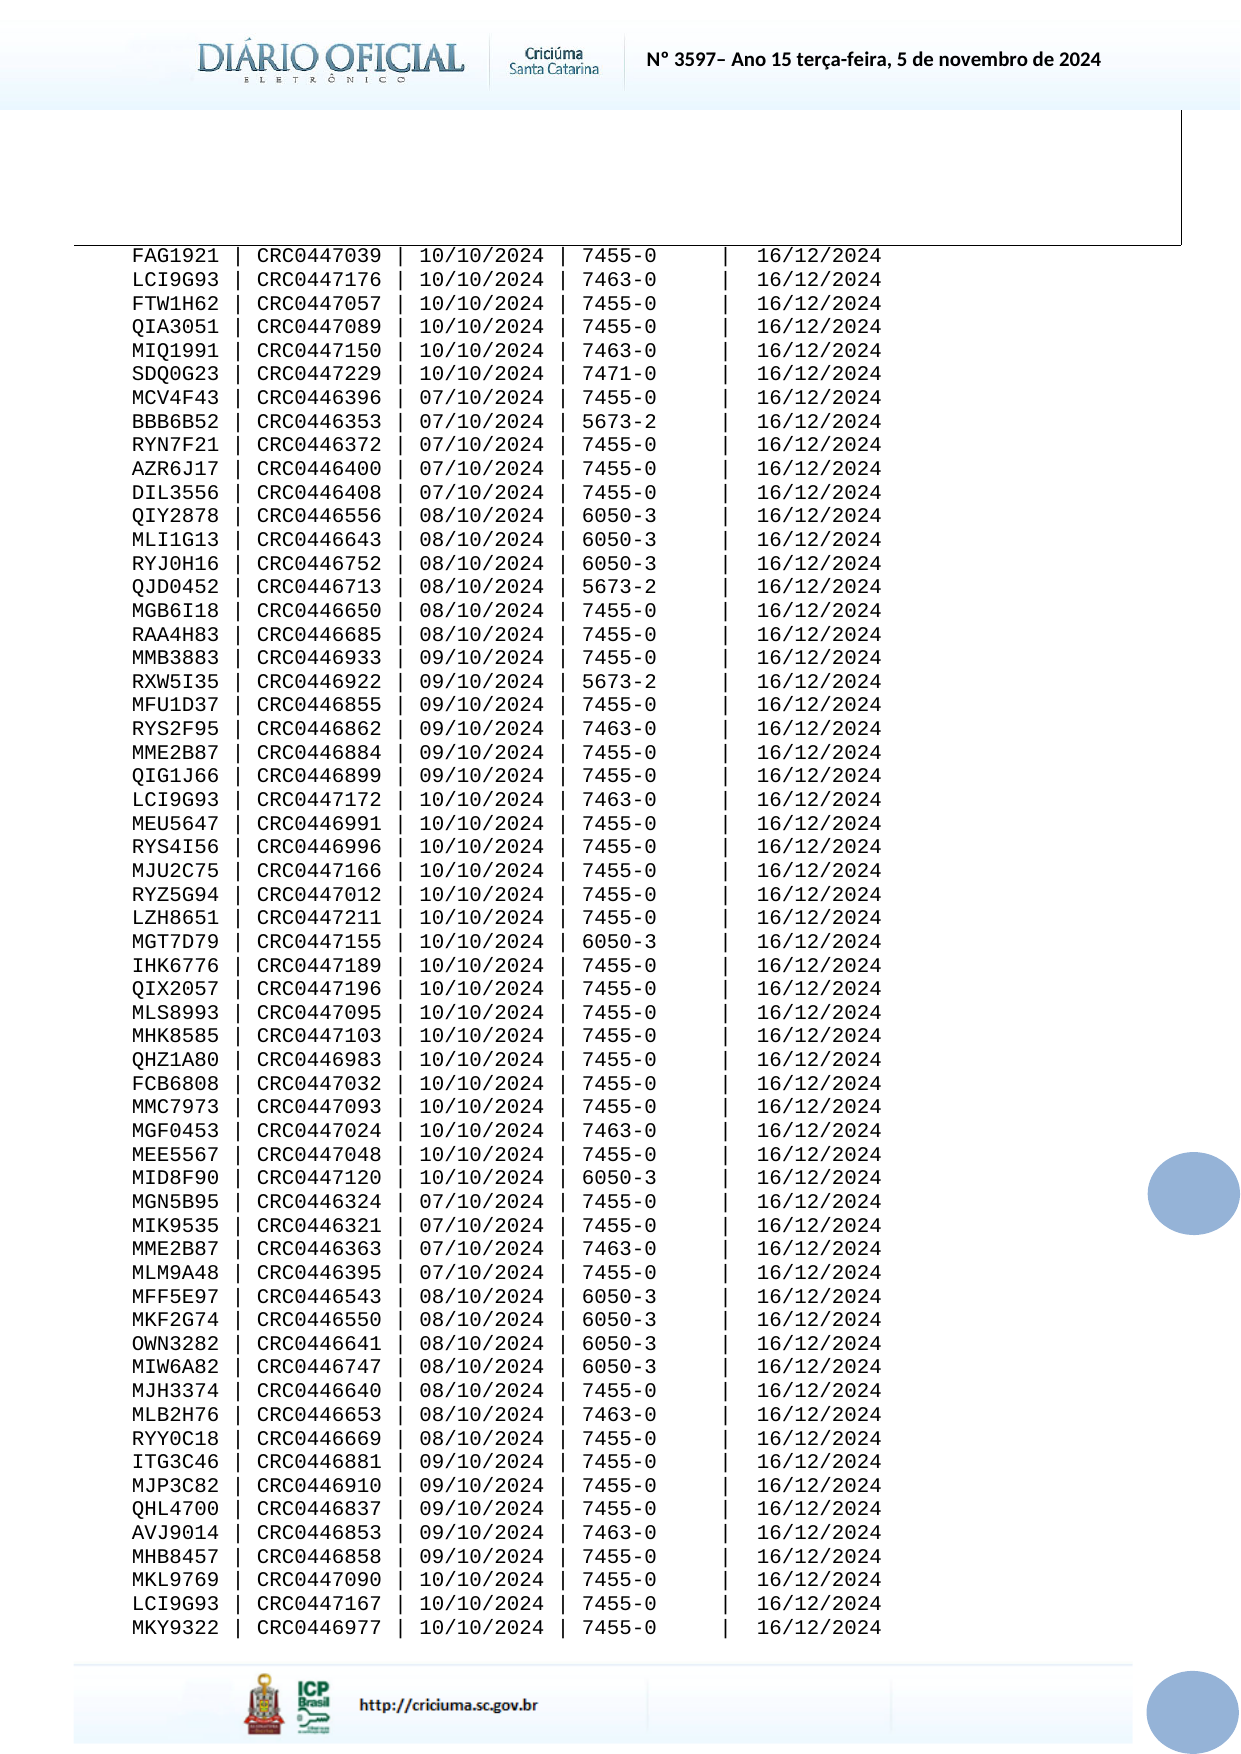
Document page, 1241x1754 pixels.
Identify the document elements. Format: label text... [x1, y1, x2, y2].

text MMB3883 | CRC0446933 | 09/10/2024 | 7455-0 | 16/12/2024 [44, 647, 1181, 671]
text MKL9769 | CRC0447090 | 10/10/2024 | 7455-0 | 16/12/2024 [44, 1569, 1181, 1593]
text QIX2057 | CRC0447196 | 10/10/2024 | 7455-0 | 16/12/2024 [44, 978, 1181, 1002]
text MIK9535 | CRC0446321 | 07/10/2024 | 7455-0 | 16/12/2024 [44, 1215, 1181, 1238]
text RYS4I56 | CRC0446996 | 10/10/2024 | 7455-0 | 16/12/2024 [44, 836, 1181, 860]
text MGB6I18 | CRC0446650 | 08/10/2024 | 7455-0 | 16/12/2024 [44, 600, 1181, 623]
text QJD0452 | CRC0446713 | 08/10/2024 | 5673-2 | 16/12/2024 [44, 576, 1181, 600]
text MGF0453 | CRC0447024 | 10/10/2024 | 7463-0 | 16/12/2024 [44, 1120, 1181, 1144]
text MME2B87 | CRC0446884 | 09/10/2024 | 7455-0 | 16/12/2024 [44, 742, 1181, 765]
text BBB6B52 | CRC0446353 | 07/10/2024 | 5673-2 | 16/12/2024 [44, 411, 1181, 434]
text MFU1D37 | CRC0446855 | 09/10/2024 | 7455-0 | 16/12/2024 [44, 694, 1181, 718]
text MJU2C75 | CRC0447166 | 10/10/2024 | 7455-0 | 16/12/2024 [44, 860, 1181, 884]
text MHB8457 | CRC0446858 | 09/10/2024 | 7455-0 | 16/12/2024 [44, 1546, 1181, 1569]
text MJP3C82 | CRC0446910 | 09/10/2024 | 7455-0 | 16/12/2024 [44, 1475, 1181, 1498]
text LCI9G93 | CRC0447172 | 10/10/2024 | 7463-0 | 16/12/2024 [44, 789, 1181, 813]
text LCI9G93 | CRC0447167 | 10/10/2024 | 7455-0 | 16/12/2024 [44, 1593, 1181, 1617]
text RYZ5G94 | CRC0447012 | 10/10/2024 | 7455-0 | 16/12/2024 [44, 884, 1181, 907]
text RYJ0H16 | CRC0446752 | 08/10/2024 | 6050-3 | 16/12/2024 [44, 553, 1181, 576]
text MCV4F43 | CRC0446396 | 07/10/2024 | 7455-0 | 16/12/2024 [44, 387, 1181, 411]
text RYS2F95 | CRC0446862 | 09/10/2024 | 7463-0 | 16/12/2024 [44, 718, 1181, 742]
text MEU5647 | CRC0446991 | 10/10/2024 | 7455-0 | 16/12/2024 [44, 813, 1181, 836]
text AVJ9014 | CRC0446853 | 09/10/2024 | 7463-0 | 16/12/2024 [44, 1522, 1181, 1546]
text FAG1921 | CRC0447039 | 10/10/2024 | 7455-0 | 16/12/2024 [44, 245, 1181, 269]
text MEE5567 | CRC0447048 | 10/10/2024 | 7455-0 | 16/12/2024 [44, 1144, 1181, 1167]
text MID8F90 | CRC0447120 | 10/10/2024 | 6050-3 | 16/12/2024 [44, 1167, 1157, 1191]
text MIQ1991 | CRC0447150 | 10/10/2024 | 7463-0 | 16/12/2024 [44, 340, 1181, 363]
text MLM9A48 | CRC0446395 | 07/10/2024 | 7455-0 | 16/12/2024 [44, 1262, 1181, 1286]
text MME2B87 | CRC0446363 | 07/10/2024 | 7463-0 | 16/12/2024 [44, 1238, 1181, 1262]
text IHK6776 | CRC0447189 | 10/10/2024 | 7455-0 | 16/12/2024 [44, 954, 1181, 978]
text FCB6808 | CRC0447032 | 10/10/2024 | 7455-0 | 16/12/2024 [44, 1073, 1181, 1096]
text RYY0C18 | CRC0446669 | 08/10/2024 | 7455-0 | 16/12/2024 [44, 1427, 1181, 1451]
text MJH3374 | CRC0446640 | 08/10/2024 | 7455-0 | 16/12/2024 [44, 1380, 1181, 1404]
text QHL4700 | CRC0446837 | 09/10/2024 | 7455-0 | 16/12/2024 [44, 1498, 1181, 1522]
text MFF5E97 | CRC0446543 | 08/10/2024 | 6050-3 | 16/12/2024 [44, 1286, 1181, 1309]
text LZH8651 | CRC0447211 | 10/10/2024 | 7455-0 | 16/12/2024 [44, 907, 1181, 931]
text QHZ1A80 | CRC0446983 | 10/10/2024 | 7455-0 | 16/12/2024 [44, 1049, 1181, 1073]
text MLS8993 | CRC0447095 | 10/10/2024 | 7455-0 | 16/12/2024 [44, 1002, 1181, 1026]
text MHK8585 | CRC0447103 | 10/10/2024 | 7455-0 | 16/12/2024 [44, 1026, 1181, 1049]
text DIL3556 | CRC0446408 | 07/10/2024 | 7455-0 | 16/12/2024 [44, 482, 1181, 505]
text LCI9G93 | CRC0447176 | 10/10/2024 | 7463-0 | 16/12/2024 [44, 269, 1181, 292]
text AZR6J17 | CRC0446400 | 07/10/2024 | 7455-0 | 16/12/2024 [44, 458, 1181, 482]
text MIW6A82 | CRC0446747 | 08/10/2024 | 6050-3 | 16/12/2024 [44, 1357, 1181, 1380]
text QIY2878 | CRC0446556 | 08/10/2024 | 6050-3 | 16/12/2024 [44, 505, 1181, 529]
text QIG1J66 | CRC0446899 | 09/10/2024 | 7455-0 | 16/12/2024 [44, 765, 1181, 789]
text FTW1H62 | CRC0447057 | 10/10/2024 | 7455-0 | 16/12/2024 [44, 292, 1181, 316]
text MMC7973 | CRC0447093 | 10/10/2024 | 7455-0 | 16/12/2024 [44, 1096, 1181, 1120]
text QIA3051 | CRC0447089 | 10/10/2024 | 7455-0 | 16/12/2024 [44, 316, 1181, 340]
text ITG3C46 | CRC0446881 | 09/10/2024 | 7455-0 | 16/12/2024 [44, 1451, 1181, 1475]
text RYN7F21 | CRC0446372 | 07/10/2024 | 7455-0 | 16/12/2024 [44, 434, 1181, 458]
text MLI1G13 | CRC0446643 | 08/10/2024 | 6050-3 | 16/12/2024 [44, 529, 1181, 553]
text MKY9322 | CRC0446977 | 10/10/2024 | 7455-0 | 16/12/2024 [44, 1617, 1181, 1640]
text RAA4H83 | CRC0446685 | 08/10/2024 | 7455-0 | 16/12/2024 [44, 623, 1181, 647]
text OWN3282 | CRC0446641 | 08/10/2024 | 6050-3 | 16/12/2024 [44, 1333, 1181, 1357]
text MGN5B95 | CRC0446324 | 07/10/2024 | 7455-0 | 16/12/2024 [44, 1191, 1153, 1215]
text RXW5I35 | CRC0446922 | 09/10/2024 | 5673-2 | 16/12/2024 [44, 671, 1181, 694]
text MGT7D79 | CRC0447155 | 10/10/2024 | 6050-3 | 16/12/2024 [44, 931, 1181, 954]
text MKF2G74 | CRC0446550 | 08/10/2024 | 6050-3 | 16/12/2024 [44, 1309, 1181, 1333]
text MLB2H76 | CRC0446653 | 08/10/2024 | 7463-0 | 16/12/2024 [44, 1404, 1181, 1427]
text SDQ0G23 | CRC0447229 | 10/10/2024 | 7471-0 | 16/12/2024 [44, 363, 1181, 387]
